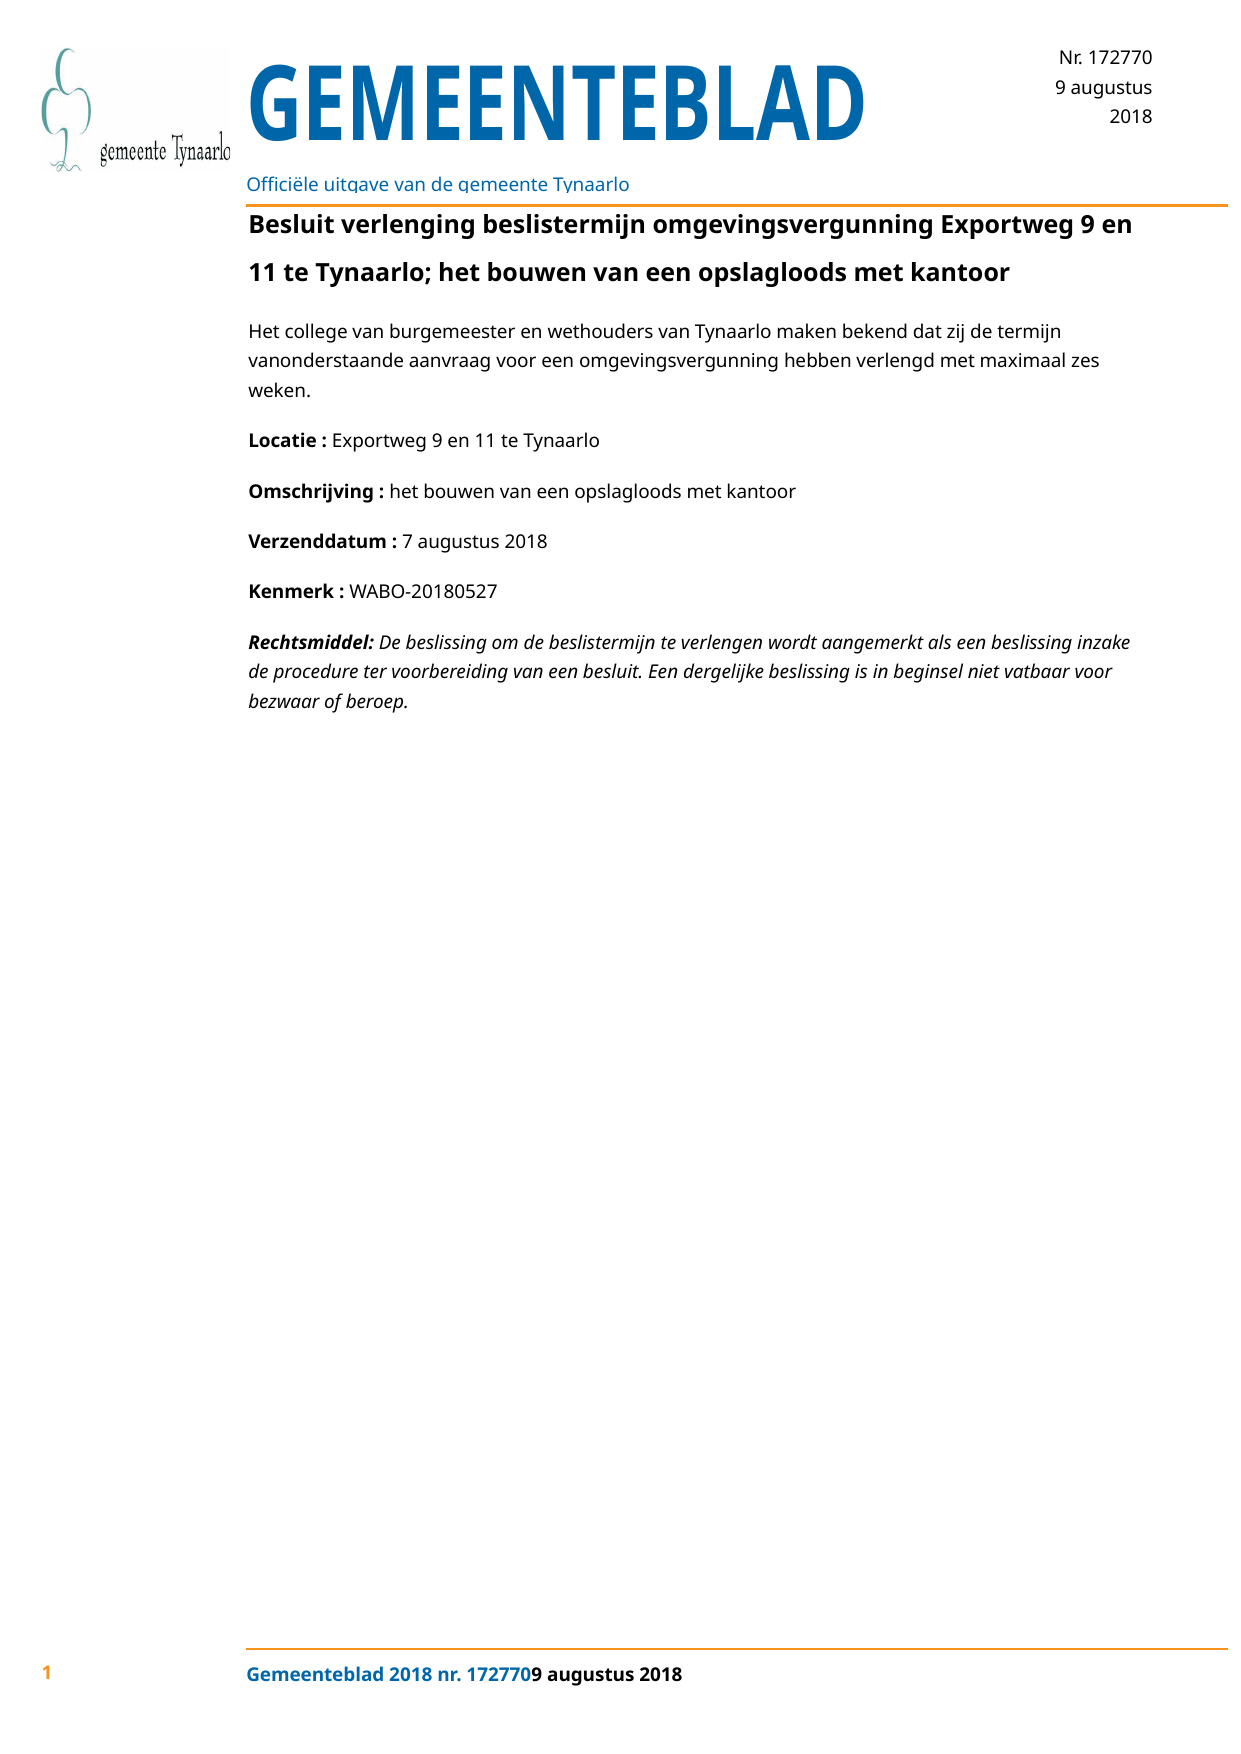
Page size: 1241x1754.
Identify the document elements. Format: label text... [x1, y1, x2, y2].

text Omschrijving : het bouwen van een opslagloods met kantoor [248, 478, 1152, 504]
text Besluit verlenging beslistermijn omgevingsvergunning Exportweg 9 en 11 te Tynaarlo; het bouwen van een opslagloods met kantoor [248, 207, 1152, 288]
text Het college van burgemeester en wethouders van Tynaarlo maken bekend dat zij de termijn vanonderstaande aanvraag voor een omgevingsvergunning hebben verlengd met maximaal zes weken. [248, 318, 1152, 403]
picture [41, 47, 231, 172]
text Verzenddatum : 7 augustus 2018 [248, 528, 1152, 554]
text Rechtsmiddel: De beslissing om de beslistermijn te verlengen wordt aangemerkt als een beslissing inzake de procedure ter voorbereiding van een besluit. Een dergelijke beslissing is in beginsel niet vatbaar voor bezwaar of beroep. [248, 629, 1152, 714]
text Locatie : Exportweg 9 en 11 te Tynaarlo [248, 427, 1152, 453]
text Kenmerk : WABO-20180527 [248, 579, 1152, 604]
